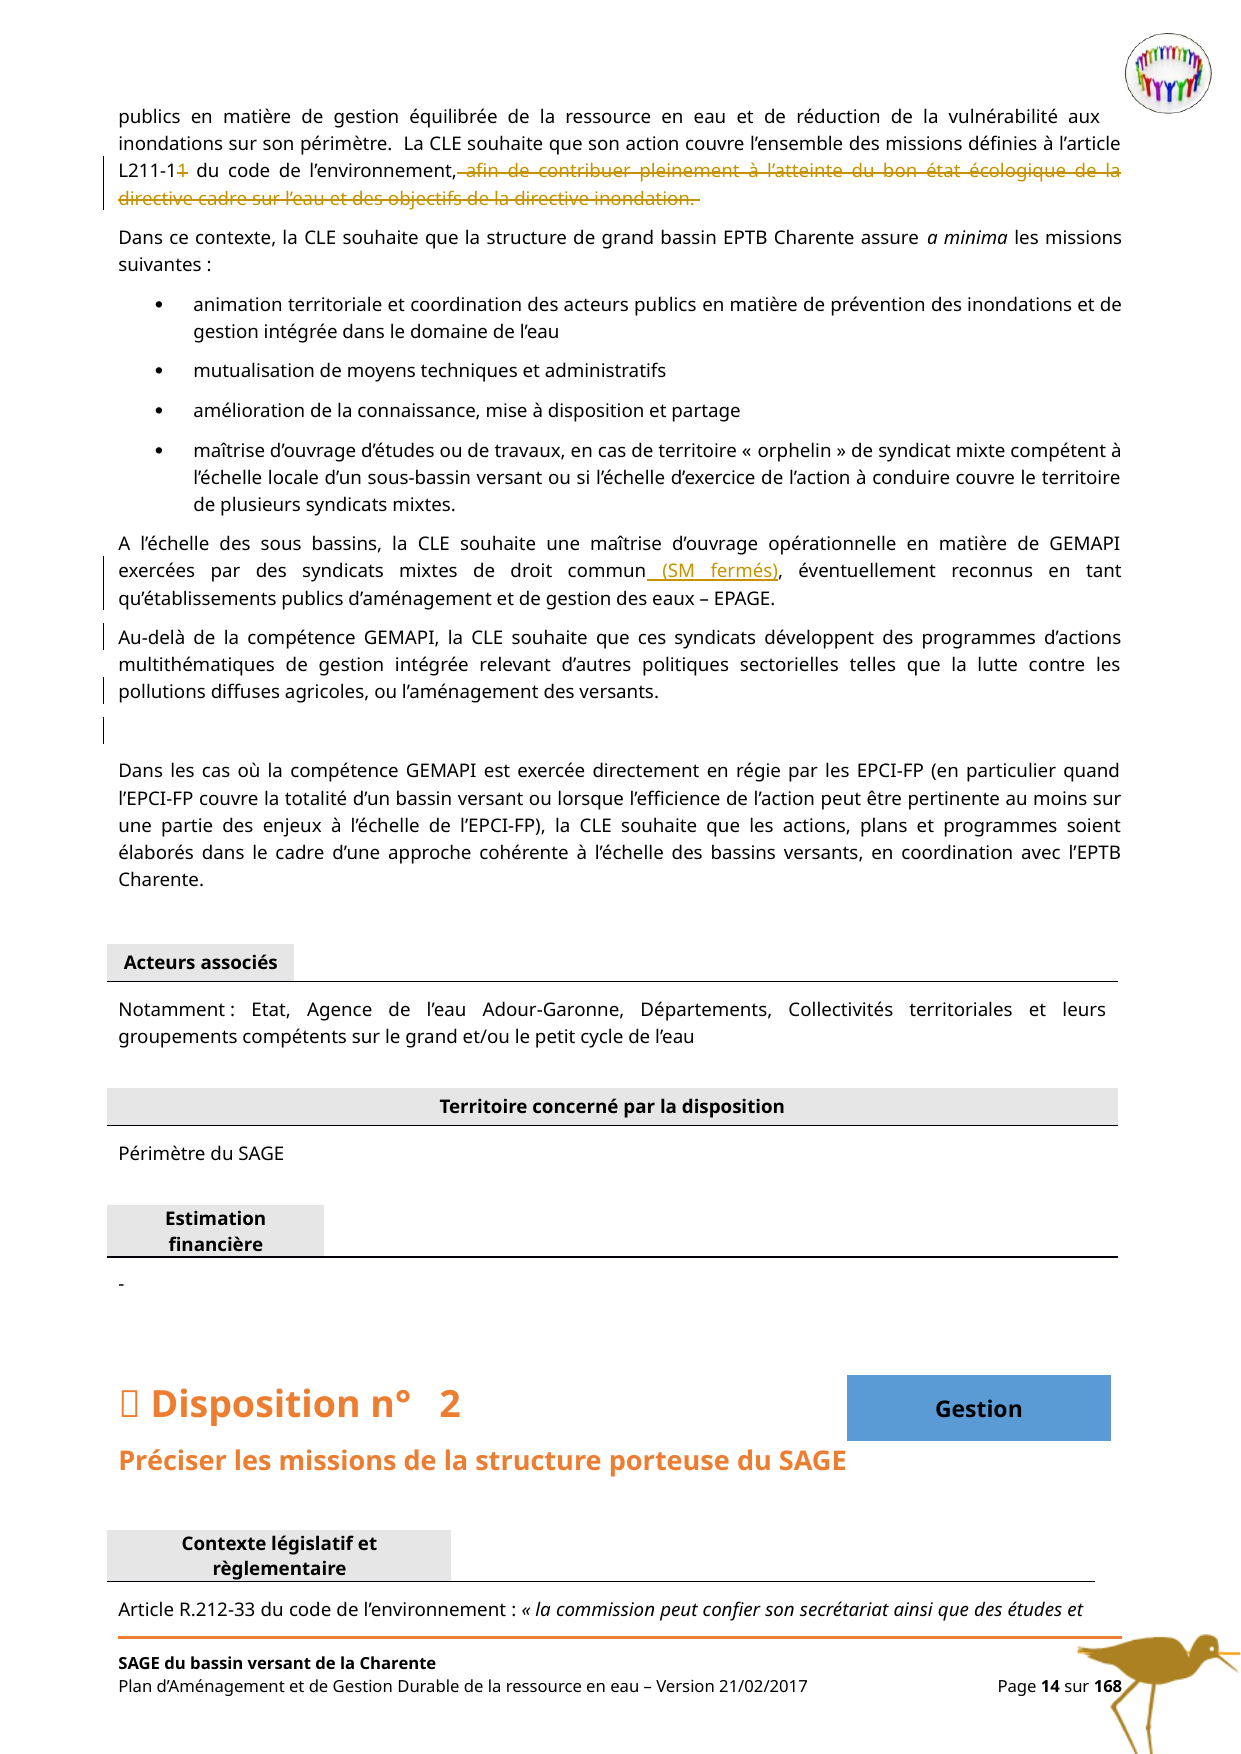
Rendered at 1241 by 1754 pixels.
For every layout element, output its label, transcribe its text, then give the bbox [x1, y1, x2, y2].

list Pour ce faire, la CLE souhaite que l’EPTB Charente soit le garant de la cohérence des actions menées au regard du SAGE et des enjeux du grand cycle de l’eau, de la bonne coordination des acteurs publics en matière de gestion équilibrée de la ressource en eau et de réduction de la vulnérabilité aux inondations sur son périmètre. La CLE souhaite que son action couvre l’ensemble des missions définies à l’article L211-1 du code de l’environnement, [81, 102, 1122, 210]
text Dans les cas où la compétence GEMAPI est exercée directement en régie par les EPCI-FP (en particulier quand l’EPCI-FP couvre la totalité d’un bassin versant ou lorsque l’efficience de l’action peut être pertinente au moins sur une partie des enjeux à l’échelle de l’EPCI-FP), la CLE souhaite que les actions, plans et programmes soient élaborés dans le cadre d’une approche cohérente à l’échelle des bassins versants, en coordination avec l’EPTB Charente. [118, 756, 1122, 892]
table_cell Territoire concerné par la disposition [107, 1088, 1118, 1125]
table_cell Périmètre du SAGE [107, 1126, 1118, 1166]
table_cell Notamment : Etat, Agence de l’eau Adour-Garonne, Départements, Collectivités territoriales et leurs groupements compétents sur le grand et/ou le petit cycle de l’eau [107, 982, 1118, 1088]
table_cell Article R.212-33 du code de l’environnement : « la commission peut confier son secrétariat ainsi que des études et [107, 1582, 1095, 1622]
table_header [451, 1530, 1095, 1581]
table_header Acteurs associés [107, 944, 294, 981]
table_header Estimation financière [107, 1205, 324, 1256]
text A l’échelle des sous bassins, la CLE souhaite une maîtrise d’ouvrage opérationnelle en matière de GEMAPI exercées par des syndicats mixtes de droit commun (SM fermés), éventuellement reconnus en tant qu’établissements publics d’aménagement et de gestion des eaux – EPAGE. [118, 529, 1122, 610]
list amélioration de la connaissance, mise à disposition et partage [156, 396, 1122, 423]
list mutualisation de moyens techniques et administratifs [156, 356, 1122, 383]
table_header [294, 944, 1118, 981]
table_header  Disposition n° [107, 1375, 428, 1441]
table_header Contexte législatif et règlementaire [107, 1530, 451, 1581]
table_header [324, 1205, 1118, 1256]
list maîtrise d’ouvrage d’études ou de travaux, en cas de territoire « orphelin » de syndicat mixte compétent à l’échelle locale d’un sous-bassin versant ou si l’échelle d’exercice de l’action à conduire couvre le territoire de plusieurs syndicats mixtes. [156, 435, 1122, 517]
table_cell - [107, 1258, 1118, 1296]
table_header [428, 1375, 847, 1441]
subtitle Préciser les missions de la structure porteuse du SAGE [118, 1441, 1122, 1478]
text Au-delà de la compétence GEMAPI, la CLE souhaite que ces syndicats développent des programmes d’actions multithématiques de gestion intégrée relevant d’autres politiques sectorielles telles que la lutte contre les pollutions diffuses agricoles, ou l’aménagement des versants. [118, 623, 1122, 704]
text Dans ce contexte, la CLE souhaite que la structure de grand bassin EPTB Charente assure a minima les missions suivantes : [118, 223, 1122, 277]
list animation territoriale et coordination des acteurs publics en matière de prévention des inondations et de gestion intégrée dans le domaine de l’eau [156, 289, 1122, 344]
picture [1077, 1629, 1241, 1754]
table_header Gestion [847, 1375, 1111, 1441]
picture [1121, 31, 1223, 117]
